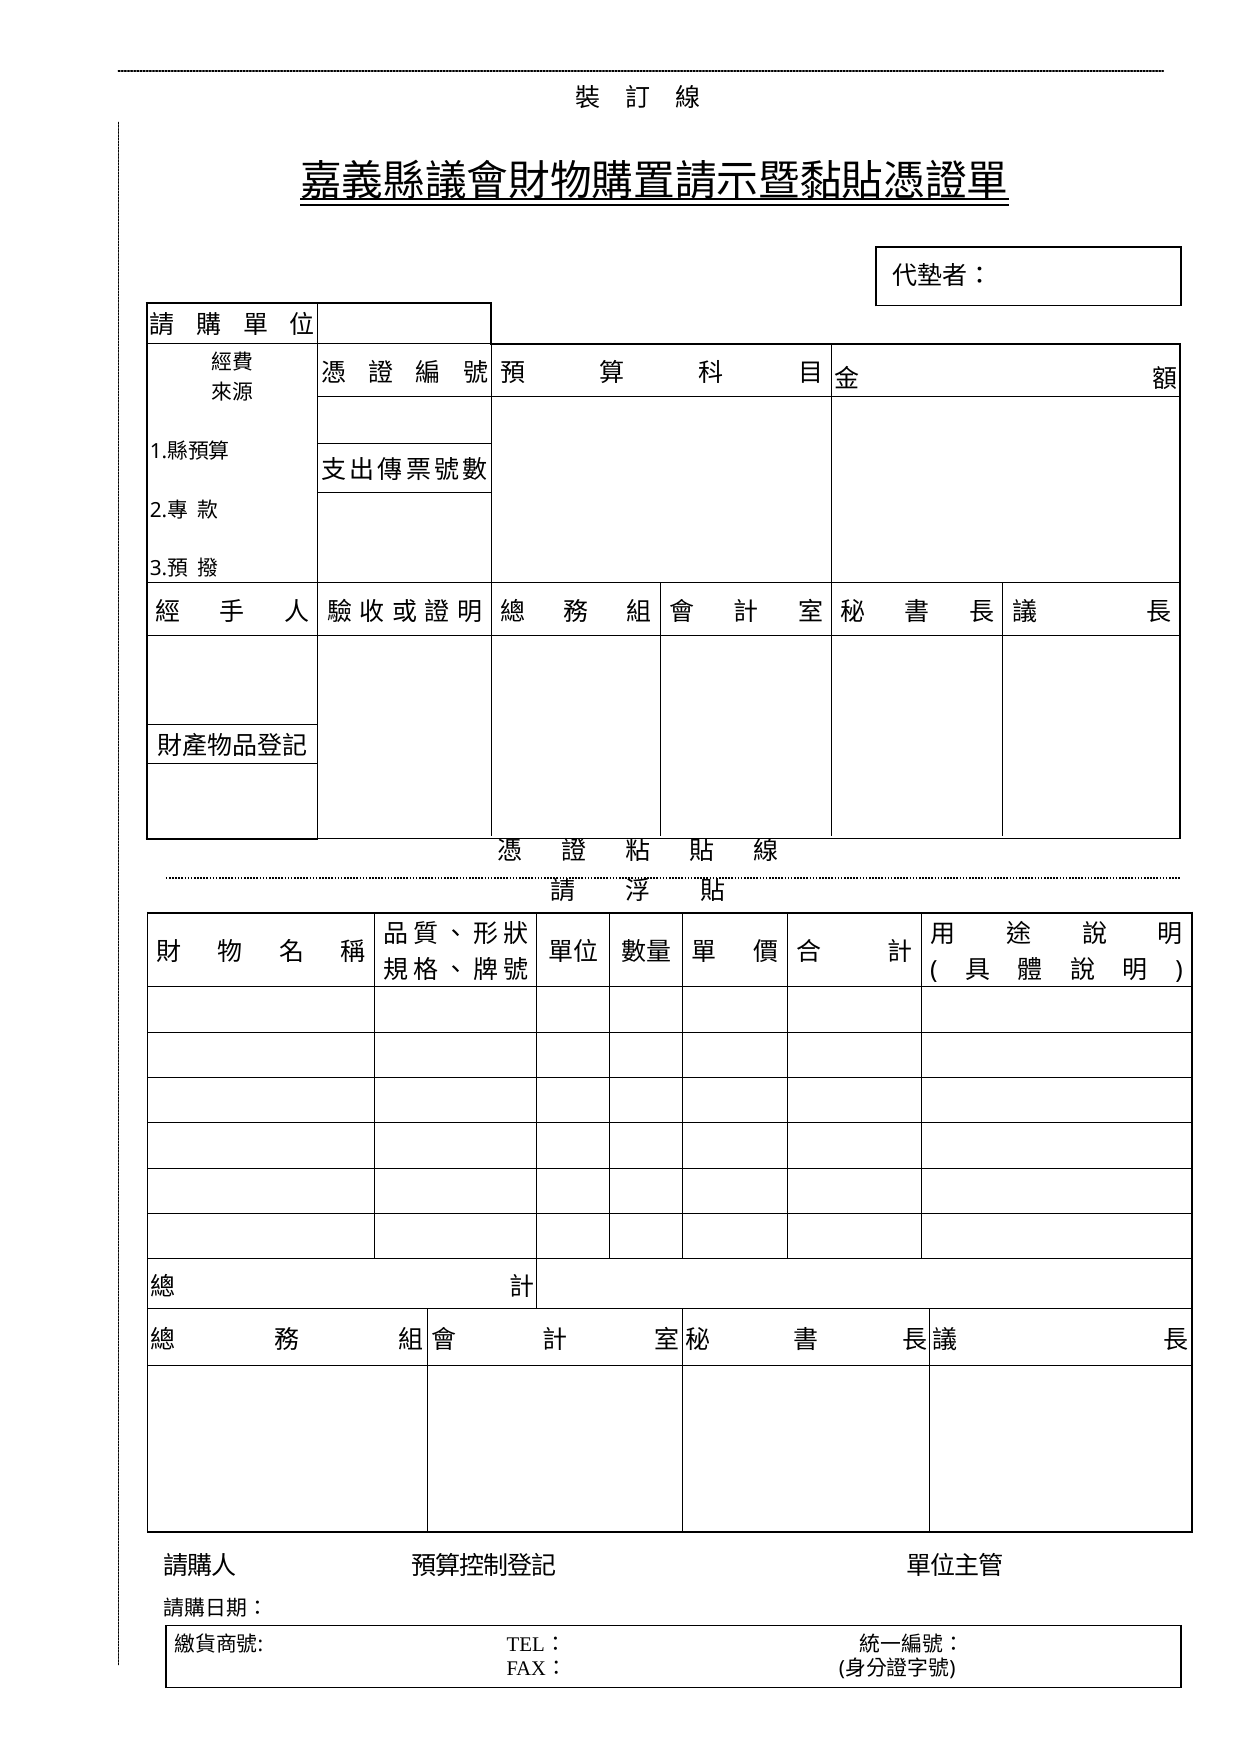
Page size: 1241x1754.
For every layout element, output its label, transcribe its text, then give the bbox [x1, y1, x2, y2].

table_cell [428, 1366, 682, 1531]
table_cell [610, 1214, 682, 1258]
table_cell [683, 1123, 787, 1167]
table_cell [922, 987, 1191, 1032]
table_cell [375, 1169, 536, 1213]
table_cell 驗收或證明 [318, 583, 491, 635]
table_cell [788, 1123, 921, 1167]
table_cell 議長 [1003, 583, 1179, 635]
table_cell [610, 1169, 682, 1213]
table_cell 會計室 [661, 583, 831, 635]
table_cell [683, 1033, 787, 1077]
table_cell [610, 987, 682, 1032]
table_cell [610, 1123, 682, 1167]
table_cell [375, 1078, 536, 1122]
table_cell [930, 1366, 1191, 1531]
table_header 財物名稱 [148, 914, 374, 986]
table_cell [537, 1033, 609, 1077]
table_header 統一編號： [836, 1635, 967, 1657]
table_cell [683, 1078, 787, 1122]
table_cell 財產物品登記 [148, 725, 317, 762]
text 請購日期： [119, 1592, 1187, 1622]
table_cell [148, 987, 374, 1032]
table_cell [148, 1123, 374, 1167]
table_cell [375, 1033, 536, 1077]
table_header [571, 1635, 835, 1657]
table_cell 總 務 組 [148, 1309, 427, 1365]
table_cell [537, 987, 609, 1032]
table_cell [148, 1078, 374, 1122]
table_cell [788, 1169, 921, 1213]
table_cell 秘書長 [683, 1309, 929, 1365]
table_cell 預算科目 [492, 345, 831, 396]
table_cell [683, 1366, 929, 1531]
table_cell [683, 1169, 787, 1213]
table_cell [318, 493, 491, 582]
table_cell [148, 1366, 427, 1531]
table_cell 總務組 [492, 583, 660, 635]
table_cell [660, 636, 832, 837]
table_header TEL： [504, 1635, 570, 1657]
table_header 單位 [537, 914, 609, 986]
table_header 繳貨商號: [172, 1635, 272, 1657]
table_cell [375, 987, 536, 1032]
table_cell [922, 1214, 1191, 1258]
table_header [273, 1635, 503, 1679]
table_cell [788, 1214, 921, 1258]
table_header 品質、形狀 規格、牌號 [375, 914, 536, 986]
table_cell [922, 1169, 1191, 1213]
table_cell [375, 1123, 536, 1167]
text 嘉義縣議會財物購置請示暨黏貼憑證單 [119, 147, 1187, 208]
table_cell [922, 1033, 1191, 1077]
table_cell [148, 1214, 374, 1258]
table_cell (身分證字號) [836, 1658, 967, 1679]
text 請購人 預算控制登記 單位主管 [119, 1554, 1187, 1579]
table_cell 秘書長 [832, 583, 1002, 635]
table_header 請購單位 [148, 304, 317, 343]
table_cell FAX： [504, 1658, 570, 1679]
table_header [492, 302, 1180, 343]
table_header 數量 [610, 914, 682, 986]
table_cell [537, 1123, 609, 1167]
table_header [318, 304, 490, 343]
text 請 浮 貼 [119, 864, 1187, 904]
table_cell 總計 [148, 1259, 536, 1308]
table_cell [537, 1078, 609, 1122]
table_cell [172, 1658, 272, 1679]
table_cell 經手人 [148, 583, 317, 635]
table_cell 支出傳票號數 [318, 444, 491, 492]
text [89, 147, 118, 208]
table_cell [922, 1078, 1191, 1122]
table_cell [148, 764, 317, 837]
table_cell [148, 1169, 374, 1213]
table_header 單價 [683, 914, 787, 986]
table_header 合計 [788, 914, 921, 986]
text 裝 訂 線 [89, 78, 1187, 114]
text 憑 證 粘 貼 線 [119, 839, 1187, 864]
table_cell [148, 636, 317, 724]
table_cell 議 長 [930, 1309, 1191, 1365]
table_cell [492, 397, 831, 582]
table_cell [318, 636, 491, 837]
table_cell [571, 1658, 835, 1679]
table_cell [610, 1078, 682, 1122]
table_cell 經費 來源 1.縣預算 2.專 款 3.預 撥 [148, 344, 317, 582]
table_cell 金額 [832, 345, 1179, 396]
table_cell [1003, 636, 1179, 837]
table_cell [683, 1214, 787, 1258]
table_cell 憑證編號 [318, 344, 491, 396]
table_cell [788, 1078, 921, 1122]
table_cell [537, 1169, 609, 1213]
table_cell [832, 636, 1003, 837]
table_cell [537, 1214, 609, 1258]
table_header [968, 1635, 1169, 1657]
table_cell [788, 1033, 921, 1077]
text [89, 839, 118, 864]
text 代墊者： [892, 255, 1165, 292]
table_cell [922, 1123, 1191, 1167]
table_cell [537, 1259, 1191, 1308]
table_cell [375, 1214, 536, 1258]
table_cell [683, 987, 787, 1032]
table_cell 會計室 [428, 1309, 682, 1365]
table_cell [148, 1033, 374, 1077]
text [89, 1554, 118, 1579]
table_cell [788, 987, 921, 1032]
text [89, 864, 118, 904]
text [89, 1592, 118, 1622]
table_header 用途說明 (具體說明) [922, 914, 1191, 986]
table_cell [318, 397, 491, 442]
table_cell [491, 636, 660, 837]
table_cell [832, 397, 1179, 582]
table_cell [610, 1033, 682, 1077]
table_cell [968, 1658, 1169, 1679]
